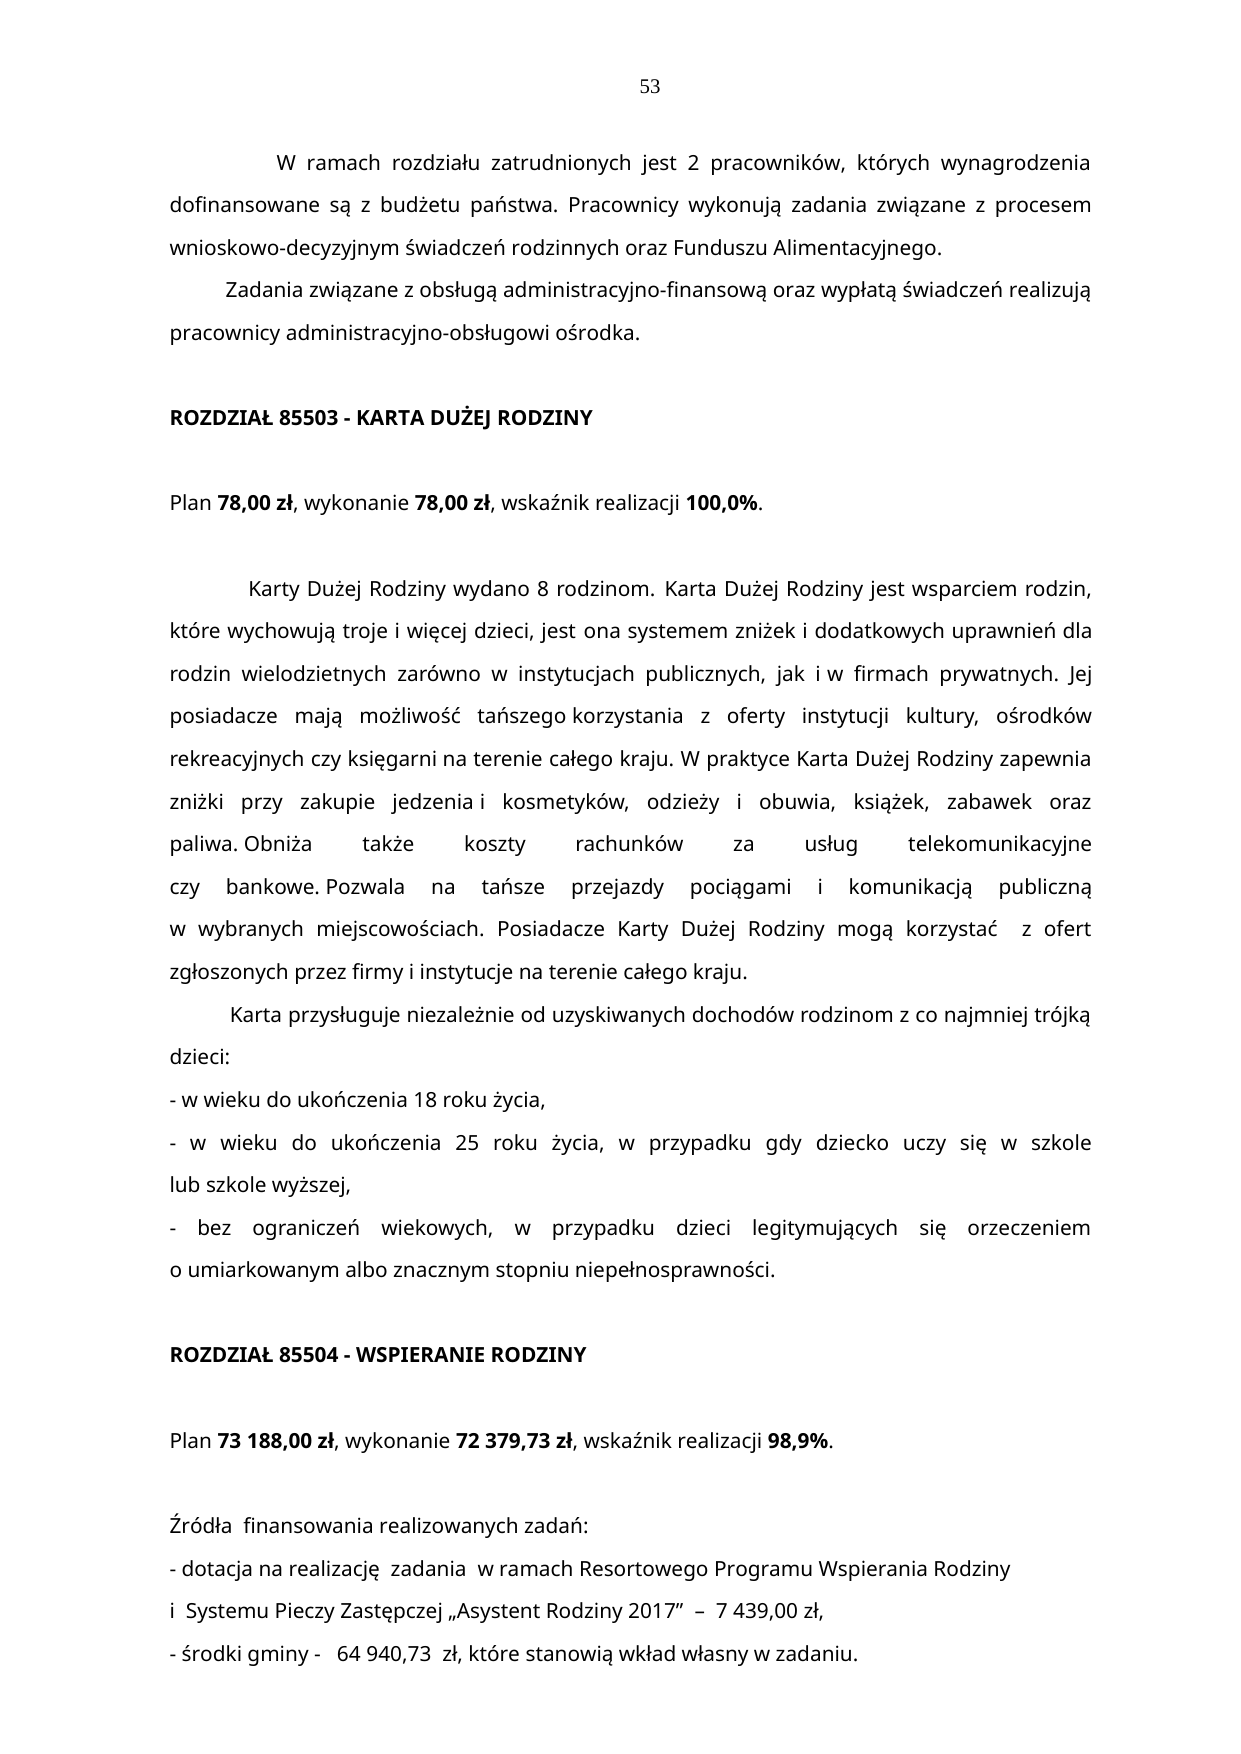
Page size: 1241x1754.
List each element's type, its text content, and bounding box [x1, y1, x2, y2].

text - w wieku do ukończenia 25 roku życia, w przypadku gdy dziecko uczy się w szkole lub szkole wyższej, [169, 1128, 1092, 1199]
text Zadania związane z obsługą administracyjno-finansową oraz wypłatą świadczeń realizują pracownicy administracyjno-obsługowi ośrodka. [169, 276, 1092, 347]
text - bez ograniczeń wiekowych, w przypadku dzieci legitymujących się orzeczeniem o umiarkowanym albo znacznym stopniu niepełnosprawności. [169, 1213, 1092, 1284]
text Karty Dużej Rodziny wydano 8 rodzinom. Karta Dużej Rodziny jest wsparciem rodzin, które wychowują troje i więcej dzieci, jest ona systemem zniżek i dodatkowych uprawnień dla rodzin wielodzietnych zarówno w instytucjach publicznych, jak i w firmach prywatnych. Jej posiadacze mają możliwość tańszego korzystania z oferty instytucji kultury, ośrodków rekreacyjnych czy księgarni na terenie całego kraju. W praktyce Karta Dużej Rodziny zapewnia zniżki przy zakupie jedzenia i kosmetyków, odzieży i obuwia, książek, zabawek oraz paliwa. Obniża także koszty rachunków za usług telekomunikacyjne czy bankowe. Pozwala na tańsze przejazdy pociągami i komunikacją publiczną w wybranych miejscowościach. Posiadacze Karty Dużej Rodziny mogą korzystać z ofert zgłoszonych przez firmy i instytucje na terenie całego kraju. [169, 574, 1092, 986]
text i Systemu Pieczy Zastępczej „Asystent Rodziny 2017” – 7 439,00 zł, [169, 1596, 1092, 1625]
text - środki gminy - 64 940,73 zł, które stanowią wkład własny w zadaniu. [169, 1639, 1092, 1667]
text - dotacja na realizację zadania w ramach Resortowego Programu Wspierania Rodziny [169, 1554, 1092, 1582]
text Plan 73 188,00 zł, wykonanie 72 379,73 zł, wskaźnik realizacji 98,9%. [169, 1426, 1092, 1454]
text Źródła finansowania realizowanych zadań: [169, 1511, 1092, 1539]
text - w wieku do ukończenia 18 roku życia, [169, 1085, 1092, 1113]
text Plan 78,00 zł, wykonanie 78,00 zł, wskaźnik realizacji 100,0%. [169, 488, 1092, 517]
text W ramach rozdziału zatrudnionych jest 2 pracowników, których wynagrodzenia dofinansowane są z budżetu państwa. Pracownicy wykonują zadania związane z procesem wnioskowo-decyzyjnym świadczeń rodzinnych oraz Funduszu Alimentacyjnego. [169, 148, 1092, 261]
text ROZDZIAŁ 85504 - WSPIERANIE RODZINY [169, 1341, 1092, 1369]
text Karta przysługuje niezależnie od uzyskiwanych dochodów rodzinom z co najmniej trójką dzieci: [169, 1000, 1092, 1071]
text ROZDZIAŁ 85503 - KARTA DUŻEJ RODZINY [169, 403, 1092, 432]
